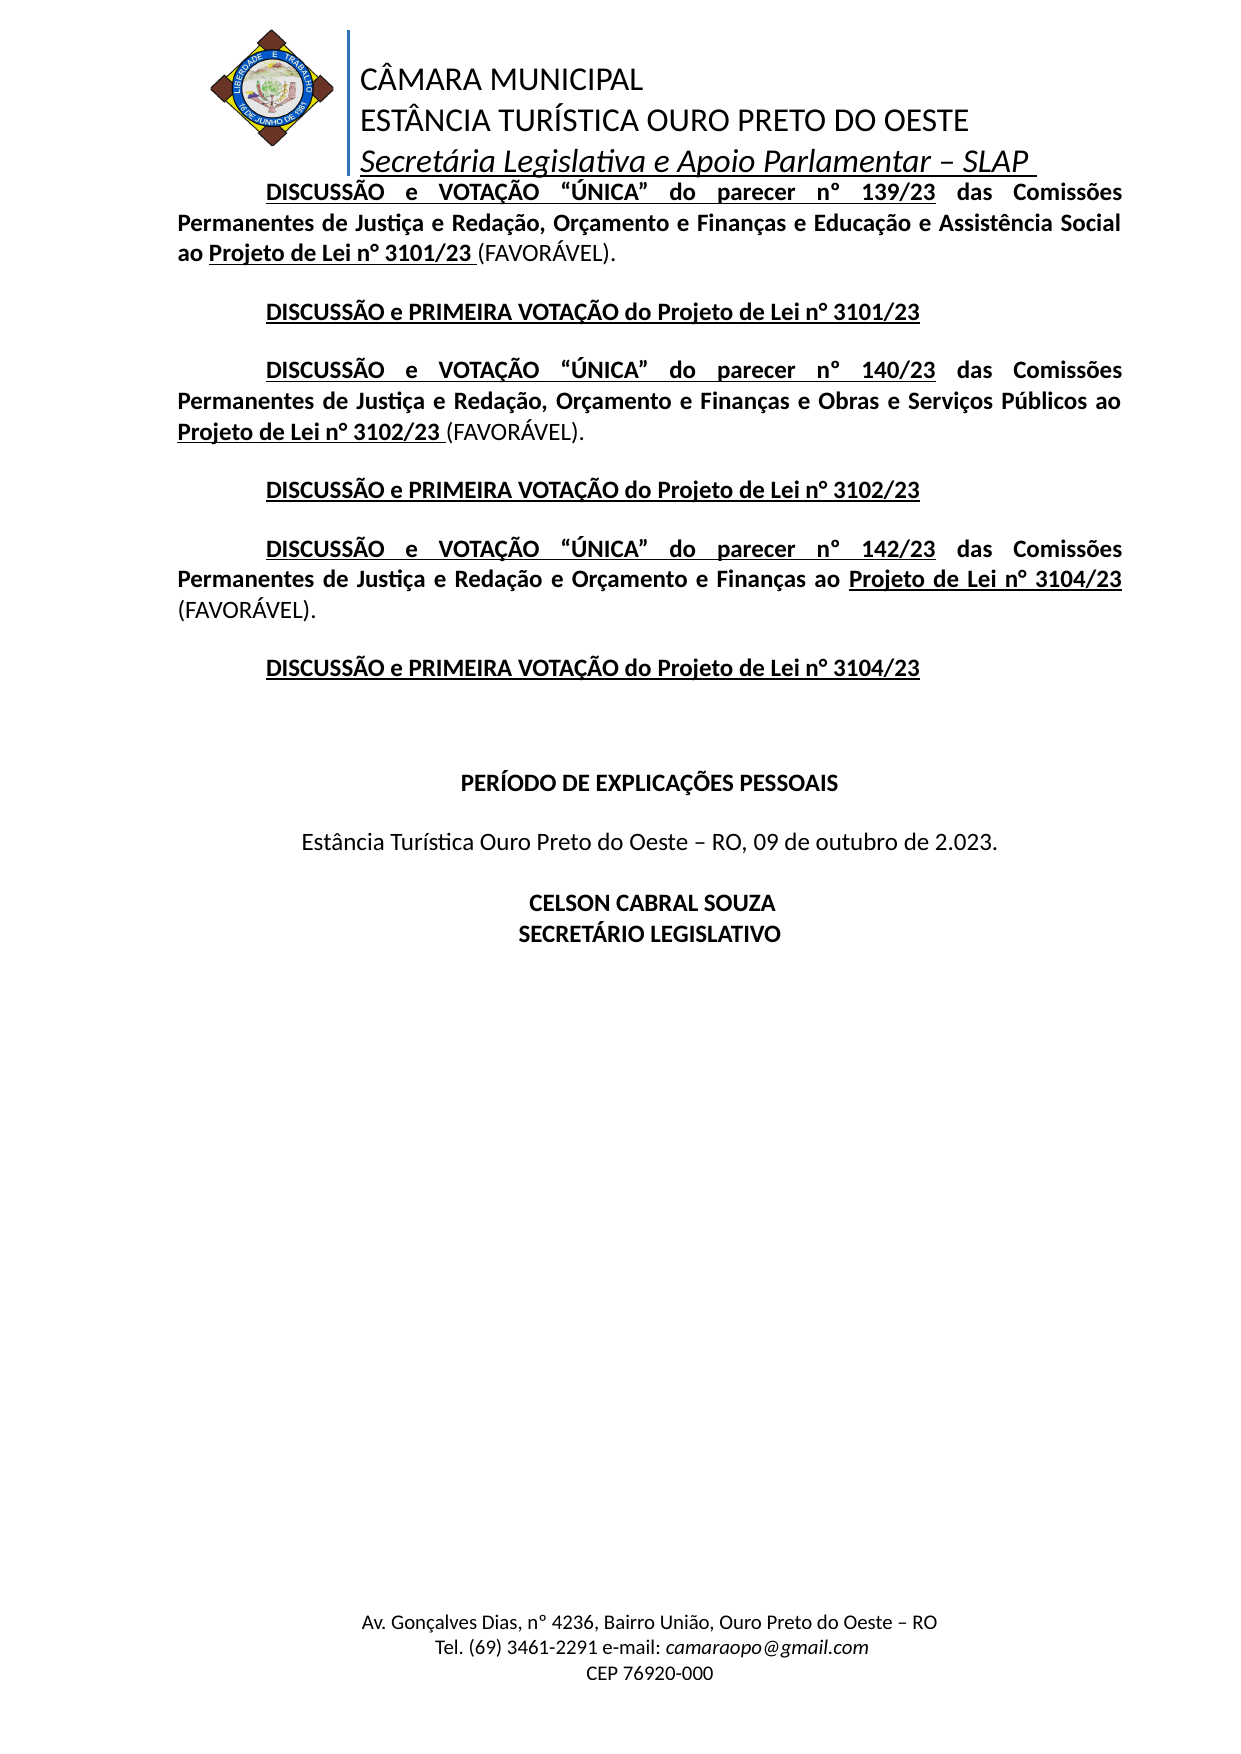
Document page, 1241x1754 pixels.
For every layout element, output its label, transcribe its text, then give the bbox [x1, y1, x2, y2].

text SECRETÁRIO LEGISLATIVO [177, 918, 1122, 948]
text DISCUSSÃO e VOTAÇÃO “ÚNICA” do parecer nº 142/23 das Comissões Permanentes de Justiça e Redação e Orçamento e Finanças ao Projeto de Lei n° 3104/23 (FAVORÁVEL). [177, 533, 1122, 624]
text PERÍODO DE EXPLICAÇÕES PESSOAIS [177, 767, 1122, 797]
text DISCUSSÃO e VOTAÇÃO “ÚNICA” do parecer nº 140/23 das Comissões Permanentes de Justiça e Redação, Orçamento e Finanças e Obras e Serviços Públicos ao Projeto de Lei n° 3102/23 (FAVORÁVEL). [177, 354, 1122, 446]
text DISCUSSÃO e PRIMEIRA VOTAÇÃO do Projeto de Lei n° 3101/23 [177, 296, 1122, 327]
text DISCUSSÃO e PRIMEIRA VOTAÇÃO do Projeto de Lei n° 3102/23 [177, 474, 1122, 505]
text CELSON CABRAL SOUZA [177, 887, 1122, 918]
text Estância Turística Ouro Preto do Oeste – RO, 09 de outubro de 2.023. [177, 826, 1122, 857]
text DISCUSSÃO e VOTAÇÃO “ÚNICA” do parecer nº 139/23 das Comissões Permanentes de Justiça e Redação, Orçamento e Finanças e Educação e Assistência Social ao Projeto de Lei n° 3101/23 (FAVORÁVEL). [177, 176, 1122, 268]
text DISCUSSÃO e PRIMEIRA VOTAÇÃO do Projeto de Lei n° 3104/23 [177, 652, 1122, 683]
